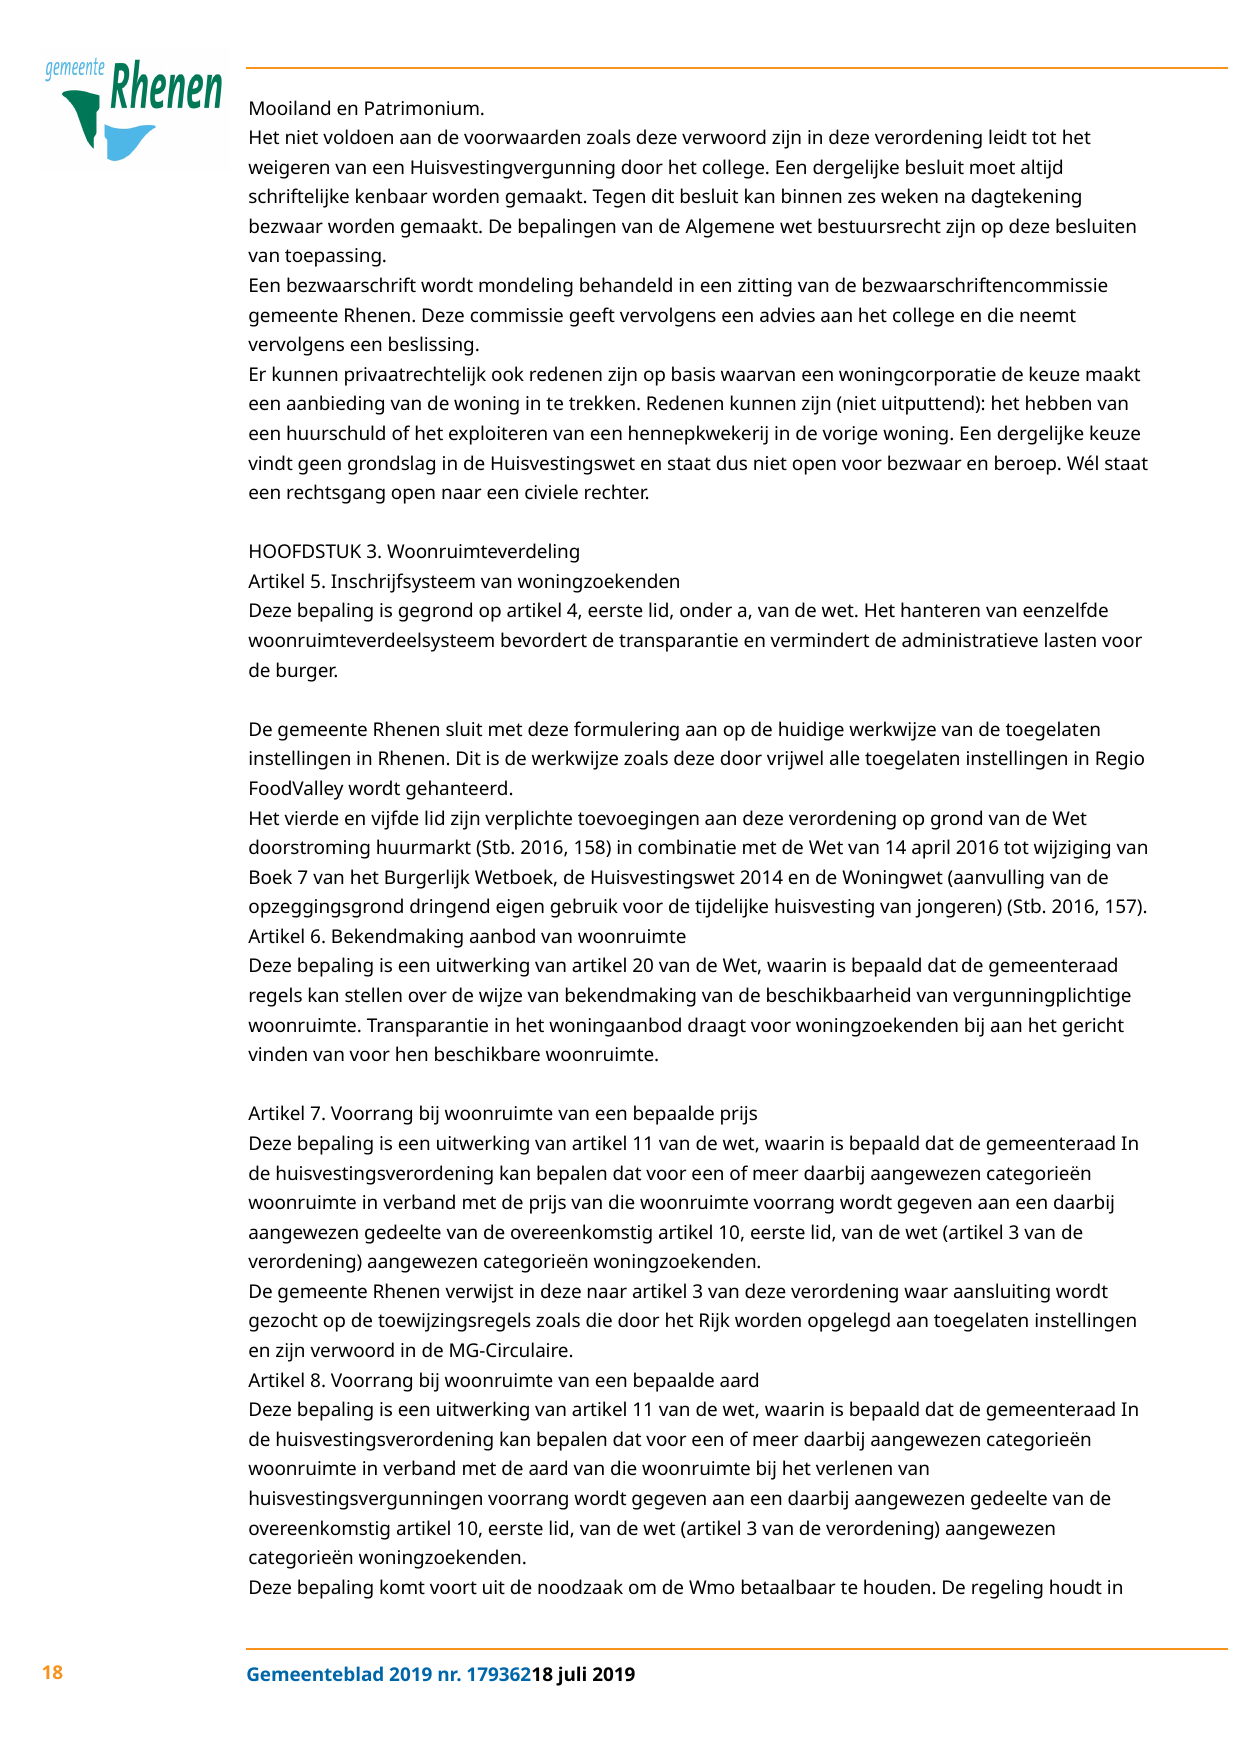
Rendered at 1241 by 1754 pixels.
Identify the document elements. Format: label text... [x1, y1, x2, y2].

text Artikel 8. Voorrang bij woonruimte van een bepaalde aard [248, 1367, 1152, 1393]
text Artikel 5. Inschrijfsysteem van woningzoekenden [248, 568, 1152, 594]
text Deze bepaling komt voort uit de noodzaak om de Wmo betaalbaar te houden. De regeling houdt in [248, 1574, 1152, 1600]
text Mooiland en Patrimonium. [248, 95, 1152, 121]
text De gemeente Rhenen verwijst in deze naar artikel 3 van deze verordening waar aansluiting wordt gezocht op de toewijzingsregels zoals die door het Rijk worden opgelegd aan toegelaten instellingen en zijn verwoord in de MG-Circulaire. [248, 1278, 1152, 1363]
text HOOFDSTUK 3. Woonruimteverdeling [248, 538, 1152, 564]
text Een bezwaarschrift wordt mondeling behandeld in een zitting van de bezwaarschriftencommissie gemeente Rhenen. Deze commissie geeft vervolgens een advies aan het college en die neemt vervolgens een beslissing. [248, 272, 1152, 357]
text Deze bepaling is een uitwerking van artikel 11 van de wet, waarin is bepaald dat de gemeenteraad In de huisvestingsverordening kan bepalen dat voor een of meer daarbij aangewezen categorieën woonruimte in verband met de aard van die woonruimte bij het verlenen van huisvestingsvergunningen voorrang wordt gegeven aan een daarbij aangewezen gedeelte van de overeenkomstig artikel 10, eerste lid, van de wet (artikel 3 van de verordening) aangewezen categorieën woningzoekenden. [248, 1396, 1152, 1570]
text Deze bepaling is een uitwerking van artikel 20 van de Wet, waarin is bepaald dat de gemeenteraad regels kan stellen over de wijze van bekendmaking van de beschikbaarheid van vergunningplichtige woonruimte. Transparantie in het woningaanbod draagt voor woningzoekenden bij aan het gericht vinden van voor hen beschikbare woonruimte. [248, 953, 1152, 1067]
text Artikel 6. Bekendmaking aanbod van woonruimte [248, 923, 1152, 949]
text Het niet voldoen aan de voorwaarden zoals deze verwoord zijn in deze verordening leidt tot het weigeren van een Huisvestingvergunning door het college. Een dergelijke besluit moet altijd schriftelijke kenbaar worden gemaakt. Tegen dit besluit kan binnen zes weken na dagtekening bezwaar worden gemaakt. De bepalingen van de Algemene wet bestuursrecht zijn op deze besluiten van toepassing. [248, 124, 1152, 268]
text Artikel 7. Voorrang bij woonruimte van een bepaalde prijs [248, 1101, 1152, 1126]
text Er kunnen privaatrechtelijk ook redenen zijn op basis waarvan een woningcorporatie de keuze maakt een aanbieding van de woning in te trekken. Redenen kunnen zijn (niet uitputtend): het hebben van een huurschuld of het exploiteren van een hennepkwekerij in de vorige woning. Een dergelijke keuze vindt geen grondslag in de Huisvestingswet en staat dus niet open voor bezwaar en beroep. Wél staat een rechtsgang open naar een civiele rechter. [248, 361, 1152, 505]
text Het vierde en vijfde lid zijn verplichte toevoegingen aan deze verordening op grond van de Wet doorstroming huurmarkt (Stb. 2016, 158) in combinatie met de Wet van 14 april 2016 tot wijziging van Boek 7 van het Burgerlijk Wetboek, de Huisvestingswet 2014 en de Woningwet (aanvulling van de opzeggingsgrond dringend eigen gebruik voor de tijdelijke huisvesting van jongeren) (Stb. 2016, 157). [248, 805, 1152, 919]
text De gemeente Rhenen sluit met deze formulering aan op de huidige werkwijze van de toegelaten instellingen in Rhenen. Dit is de werkwijze zoals deze door vrijwel alle toegelaten instellingen in Regio FoodValley wordt gehanteerd. [248, 716, 1152, 801]
text Deze bepaling is gegrond op artikel 4, eerste lid, onder a, van de wet. Het hanteren van eenzelfde woonruimteverdeelsysteem bevordert de transparantie en vermindert de administratieve lasten voor de burger. [248, 598, 1152, 683]
picture [41, 47, 231, 172]
text Deze bepaling is een uitwerking van artikel 11 van de wet, waarin is bepaald dat de gemeenteraad In de huisvestingsverordening kan bepalen dat voor een of meer daarbij aangewezen categorieën woonruimte in verband met de prijs van die woonruimte voorrang wordt gegeven aan een daarbij aangewezen gedeelte van de overeenkomstig artikel 10, eerste lid, van de wet (artikel 3 van de verordening) aangewezen categorieën woningzoekenden. [248, 1130, 1152, 1274]
